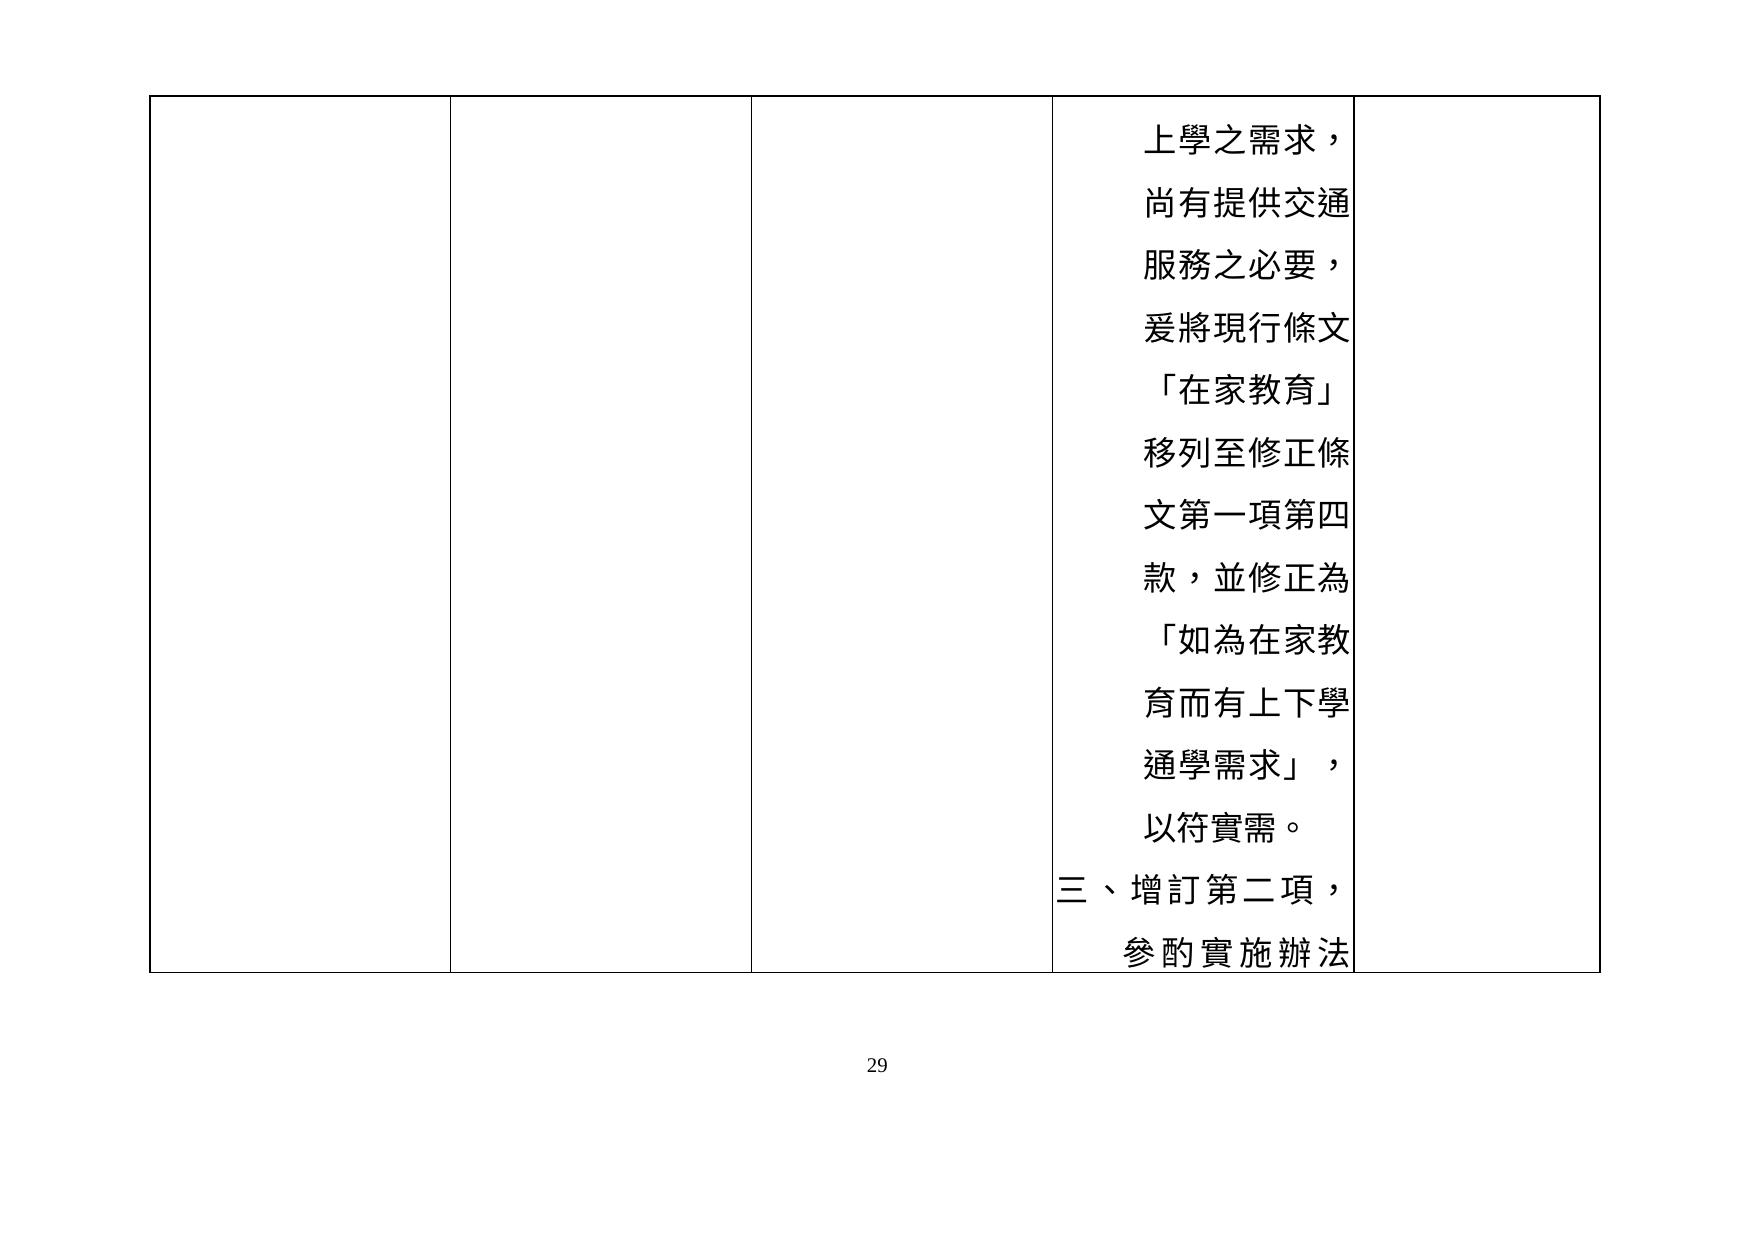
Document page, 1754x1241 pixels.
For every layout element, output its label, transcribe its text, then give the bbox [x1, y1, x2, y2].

table_cell [451, 97, 751, 972]
table_cell 第四條 就讀本府所轄各級公私立學校(以下簡稱學校)或經許可設立於本市之教保服務機構(以下簡稱教保服務機構)之身心障礙學生(以下簡稱學生)或幼兒，符合下列條件者，得申請交通服務。但幼兒僅得申請補助交通費： 學生應具有學籍且未休學，幼兒應在學。 經各級主管機關特殊教育學生鑑定及就學輔導會鑑定符合身心障礙之學生或幼兒，幼兒並應領有中華民國身心障礙證明，障礙等級為重度或極重度。 未於學校住宿。 學生無正當理由不利用教育局所提供之無障礙交通工具、學生或幼兒已搭乘其他政府機關提供之免費上下學交通車或已依其他法令規定領有相同性質之補助者，不得申請交通服務。 [151, 97, 450, 972]
table_cell [1355, 97, 1599, 972]
table_cell 修正條文第一項所定本府所轄各級公私立學校或教保服務機構之適用範圍，指除身心障礙學生無法自行上下學交通服務實施辦法(以下簡稱實施辦法)第二條第一項規定教育部主管學校以外之本市所轄內各級公私立學校及經本府許可設立之教保服務機構。又所稱教保服務機構，指幼兒教育及照顧法第三條第二款第二目至第五目及第三款規定範圍。：「本法用詞，定義如下：……二、幼兒教育及照顧：指以下列方式對幼兒提供之服務：……(二)幼兒園。(三)社區互助式。(四)部落互助式。(五)職場互助式。三、教保服務機構：指以前款第二目至第五目方式，提供幼兒教育及照顧服務（以下簡稱教保服務）者。」 現行條文部分內容移列至修正條文第一項本文，並增列幼兒，理由同修正名稱說明。又幼兒僅得申請補助交通費，爰增列修正條文第一項本文但書規定。另增訂學生、本府所轄各級公私立學校或教保服務機構之簡稱規定。有關修正條文第一項各款學生或幼兒申請交通服務之資格條件，說明如下： 第一款：為避免依本辦法申請交通服務之學生或幼兒，雖具有學籍或有註冊就學，惟辦理休學或未在學，而無上下學通學之事實，有違申請本辦法交通服務之目的，參酌實施辦法第五條第一項第一款規定內容，爰增訂修正條文第一項第一款，明定學生應具有學籍且未休學；幼兒應在學，以為明確。 第二款：依特教法第三條及第六條第一項規定，本辦法所定學生及幼兒，指具有生理或心理之障礙，經專業評估及鑑定具學習特殊需求，須特殊教育及相關服務措施協助，並經各級主管機關設立之特殊教育學生鑑定及就學輔導會鑑定通過者即屬之。，此與身心障礙者權益保障法第五條所定義身心障礙者係領有身心障礙證明，尚屬有別。是本辦法學生及幼兒之認定不以領有身心障礙證明為必要。惟依前開國教署一０七年一月十一日函意旨，幼兒之障礙等級為重度及極重度始納入交通服務補助範圍；。又實務上障礙等級須係以身心障礙證明為認定依據。準此，幼兒申請本辦法幼兒交通服務者，幼兒須領有身心障礙證明以資證明障礙等級。又配合身心障礙者權益保障法第五條本文「身心障礙證明」用語，第一百零六條第四項所定落日期限，現行實務上已無效期內之身心障礙手冊，並參照臺北市立陽明教養院入出院自治條例第四條第一項第三款前段所定規定內容，將現行條文「領有身心障礙手冊或證明」修正為「幼兒領有中華民國身心障礙證明，障礙等級為重度或極重度。」，並移列為修正條文第一項第二款，以為明確。 本辦法係提供交通服務，應有上下學通學之事實，故於學校住宿者，則不符本辦法申請交通服務之資格，參酌實施辦法第五條第一項第二款規定內容，增訂修正條文第一項第三款。 又如學生或幼兒經核准在家教育者，依實務運作情形，或有到學校或教保服務機構上學之需求，尚有提供交通服務之必要，爰將現行條文「在家教育」移列至修正條文第一項第四款，並修正為「如為在家教育而有上下學通學需求」，以符實需。 三、增訂第二項，參酌實施辦法第五條第二項規定內容，明定學生或幼兒已搭乘其他政府機關提供之免費上下學交通車或已依其他法令規定領有相同性質之補助者，不得重複申請交通服務，以為明確。本辦法又所稱「免費上下學交通車」，係指其他政府機關依相關法令免費提供學生以「上下學」為用途及目的之交通車，併予敘明避免重複提供相同用途及目的之交通服務。 [1053, 97, 1353, 972]
table_cell 第四條 就讀臺北市政府所轄各級公私立學校，無法自行上下學之身心障礙學生，其領有身心障礙手冊或證明者，得經就讀學校向教育局申請提供交通服務。但在家教育者，不得申請。 [752, 97, 1052, 972]
